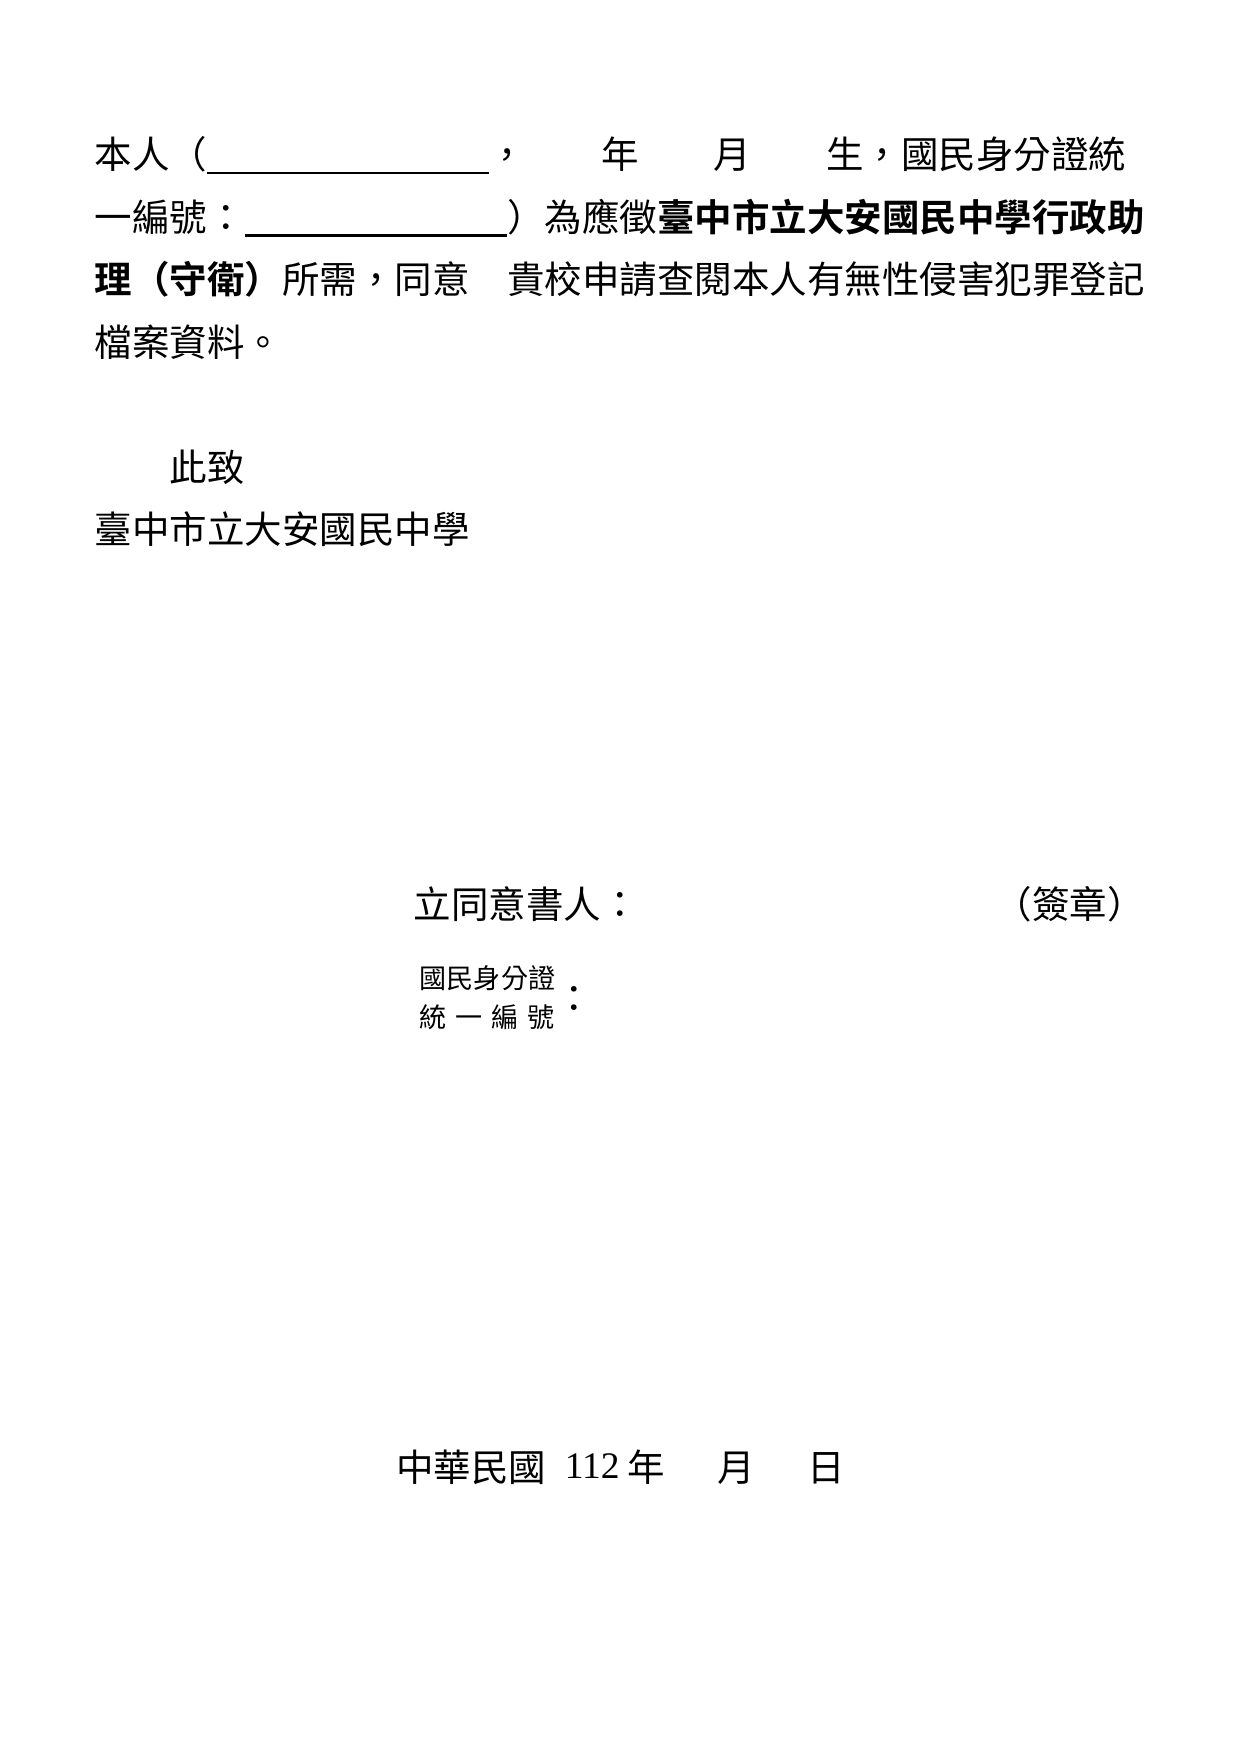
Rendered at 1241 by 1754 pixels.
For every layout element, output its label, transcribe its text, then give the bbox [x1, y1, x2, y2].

text 臺中市立大安國民中學 [94, 485, 1146, 548]
text 本人（ ， 年 月 生，國民身分證統一編號： ）為應徵臺中市立大安國民中學行政助理（守衛）所需，同意 貴校申請查閱本人有無性侵害犯罪登記檔案資料。 [94, 110, 1146, 360]
text 立同意書人： （簽章） [94, 860, 1146, 923]
text 此致 [94, 423, 1146, 485]
text 中華民國 112年00月00日 [94, 1423, 1146, 1485]
text 國民身分證統一編號： [94, 923, 1146, 1048]
